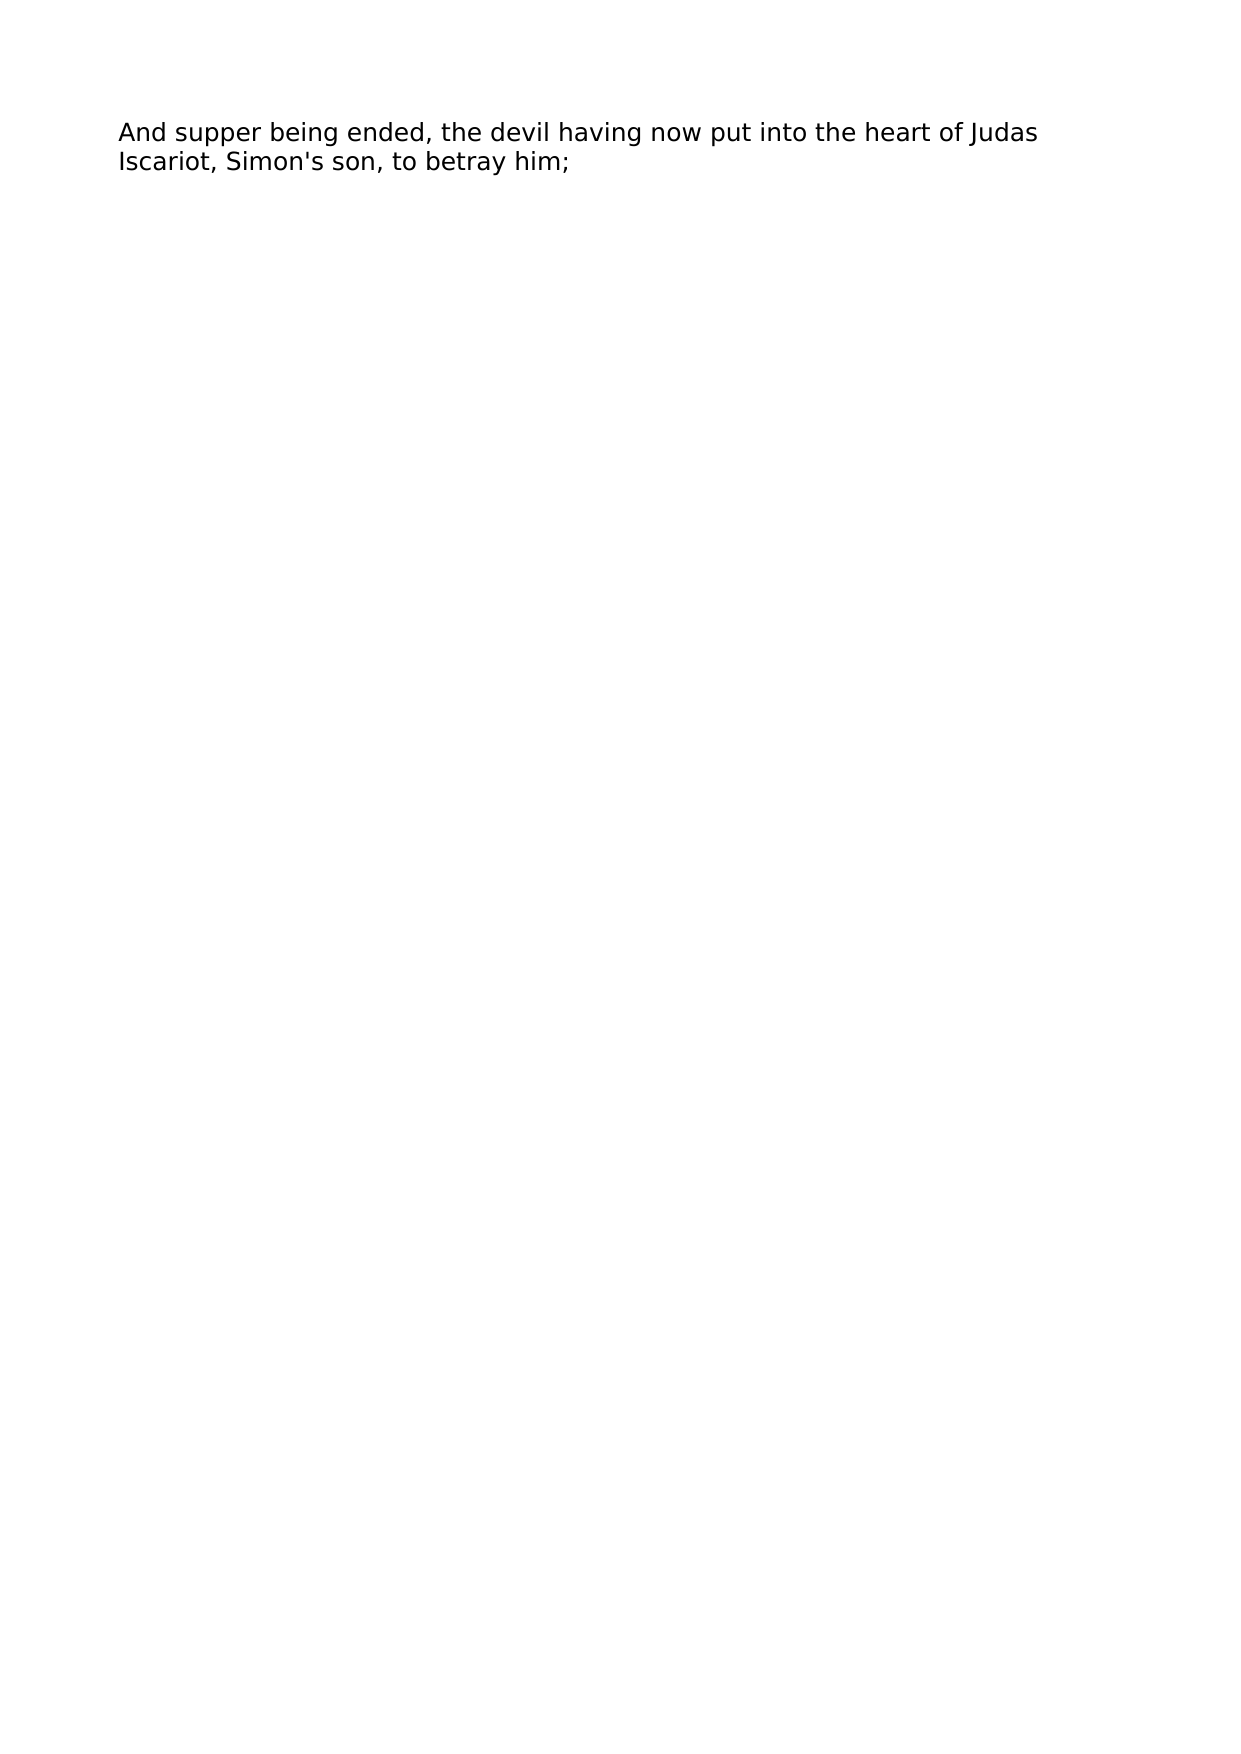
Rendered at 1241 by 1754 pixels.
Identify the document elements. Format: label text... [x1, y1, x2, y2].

text And supper being ended, the devil having now put into the heart of Judas Iscariot, Simon's son, to betray him; [118, 118, 1122, 176]
